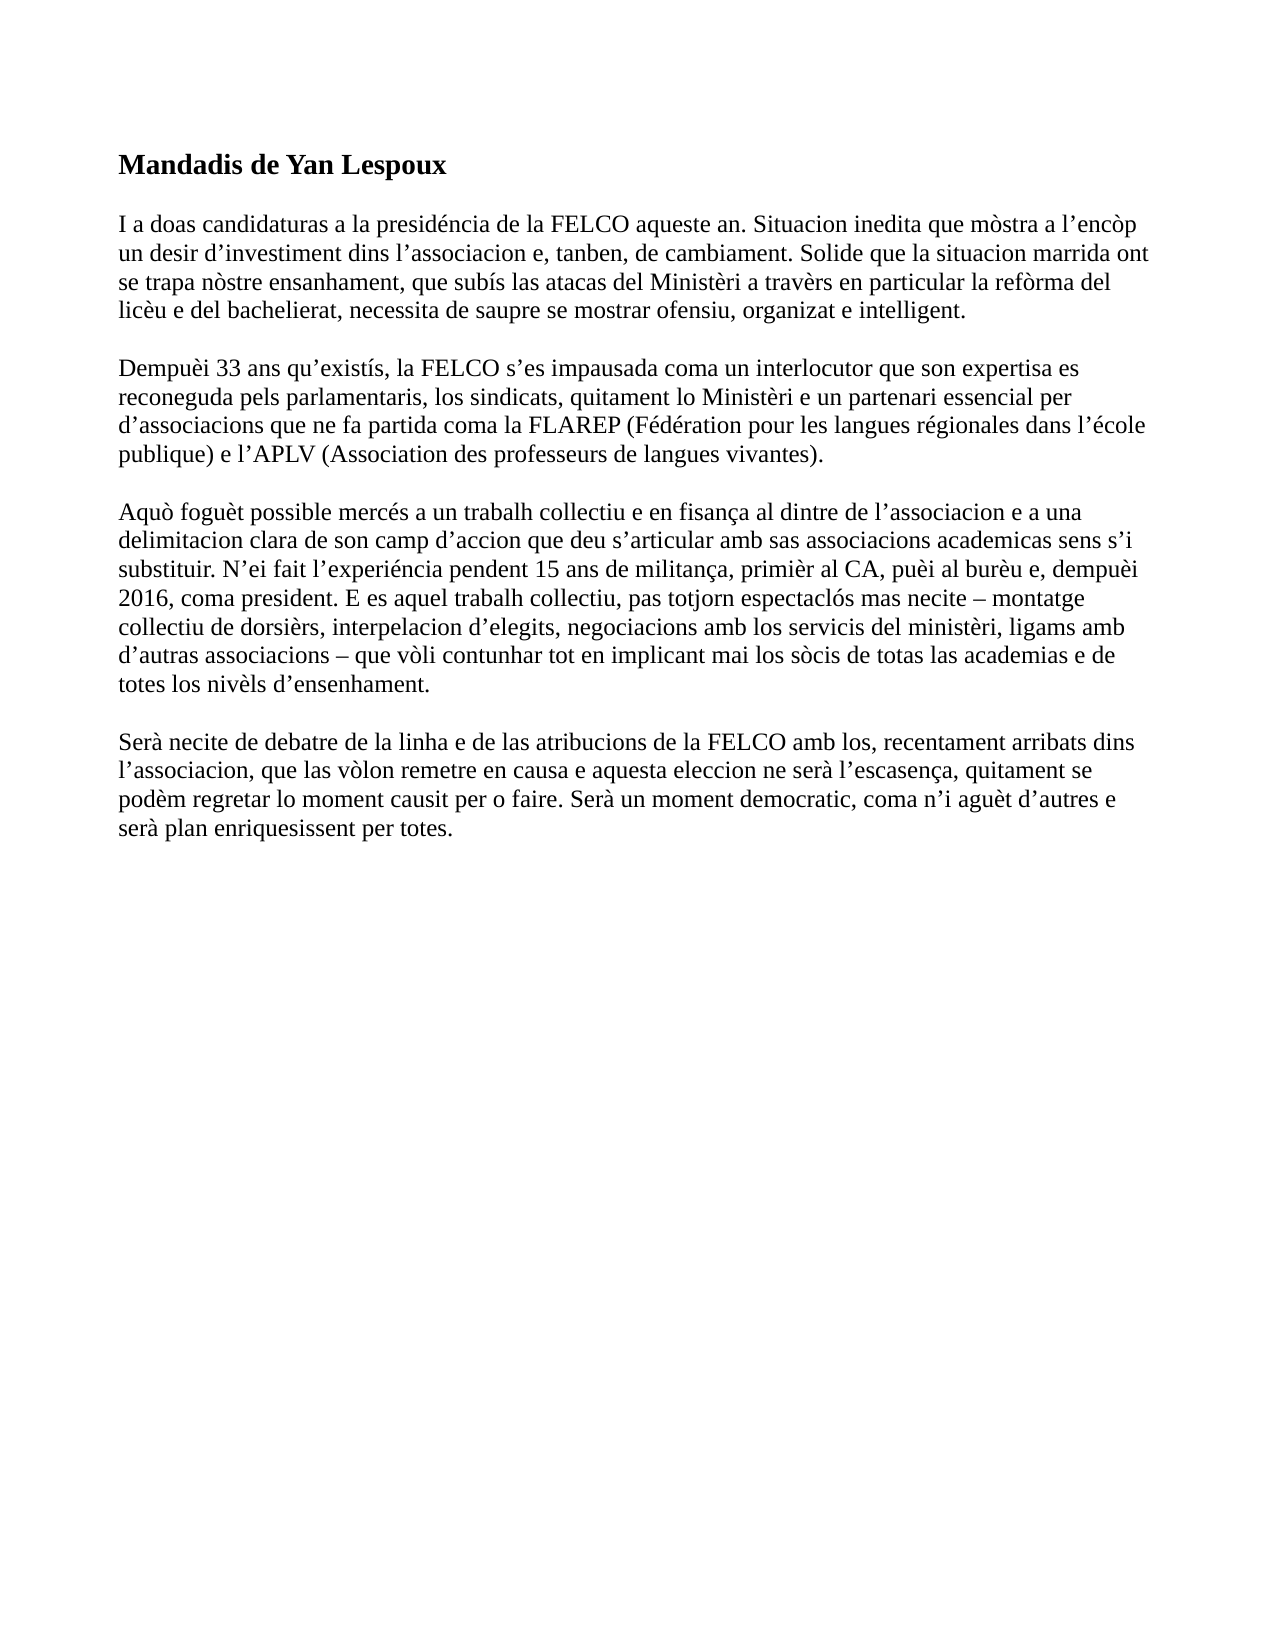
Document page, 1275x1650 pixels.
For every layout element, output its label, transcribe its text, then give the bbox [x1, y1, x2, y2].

text Serà necite de debatre de la linha e de las atribucions de la FELCO amb los, recentament arribats dins l’associacion, que las vòlon remetre en causa e aquesta eleccion ne serà l’escasença, quitament se podèm regretar lo moment causit per o faire. Serà un moment democratic, coma n’i aguèt d’autres e serà plan enriquesissent per totes. [118, 727, 1157, 842]
text Mandadis de Yan Lespoux [118, 147, 1157, 180]
text Aquò foguèt possible mercés a un trabalh collectiu e en fisança al dintre de l’associacion e a una delimitacion clara de son camp d’accion que deu s’articular amb sas associacions academicas sens s’i substituir. N’ei fait l’experiéncia pendent 15 ans de militança, primièr al CA, puèi al burèu e, dempuèi 2016, coma president. E es aquel trabalh collectiu, pas totjorn espectaclós mas necite – montatge collectiu de dorsièrs, interpelacion d’elegits, negociacions amb los servicis del ministèri, ligams amb d’autras associacions – que vòli contunhar tot en implicant mai los sòcis de totas las academias e de totes los nivèls d’ensenhament. [118, 497, 1157, 698]
text I a doas candidaturas a la presidéncia de la FELCO aqueste an. Situacion inedita que mòstra a l’encòp un desir d’investiment dins l’associacion e, tanben, de cambiament. Solide que la situacion marrida ont se trapa nòstre ensanhament, que subís las atacas del Ministèri a travèrs en particular la refòrma del licèu e del bachelierat, necessita de saupre se mostrar ofensiu, organizat e intelligent. [118, 209, 1157, 324]
text Dempuèi 33 ans qu’existís, la FELCO s’es impausada coma un interlocutor que son expertisa es reconeguda pels parlamentaris, los sindicats, quitament lo Ministèri e un partenari essencial per d’associacions que ne fa partida coma la FLAREP (Fédération pour les langues régionales dans l’école publique) e l’APLV (Association des professeurs de langues vivantes). [118, 353, 1157, 468]
